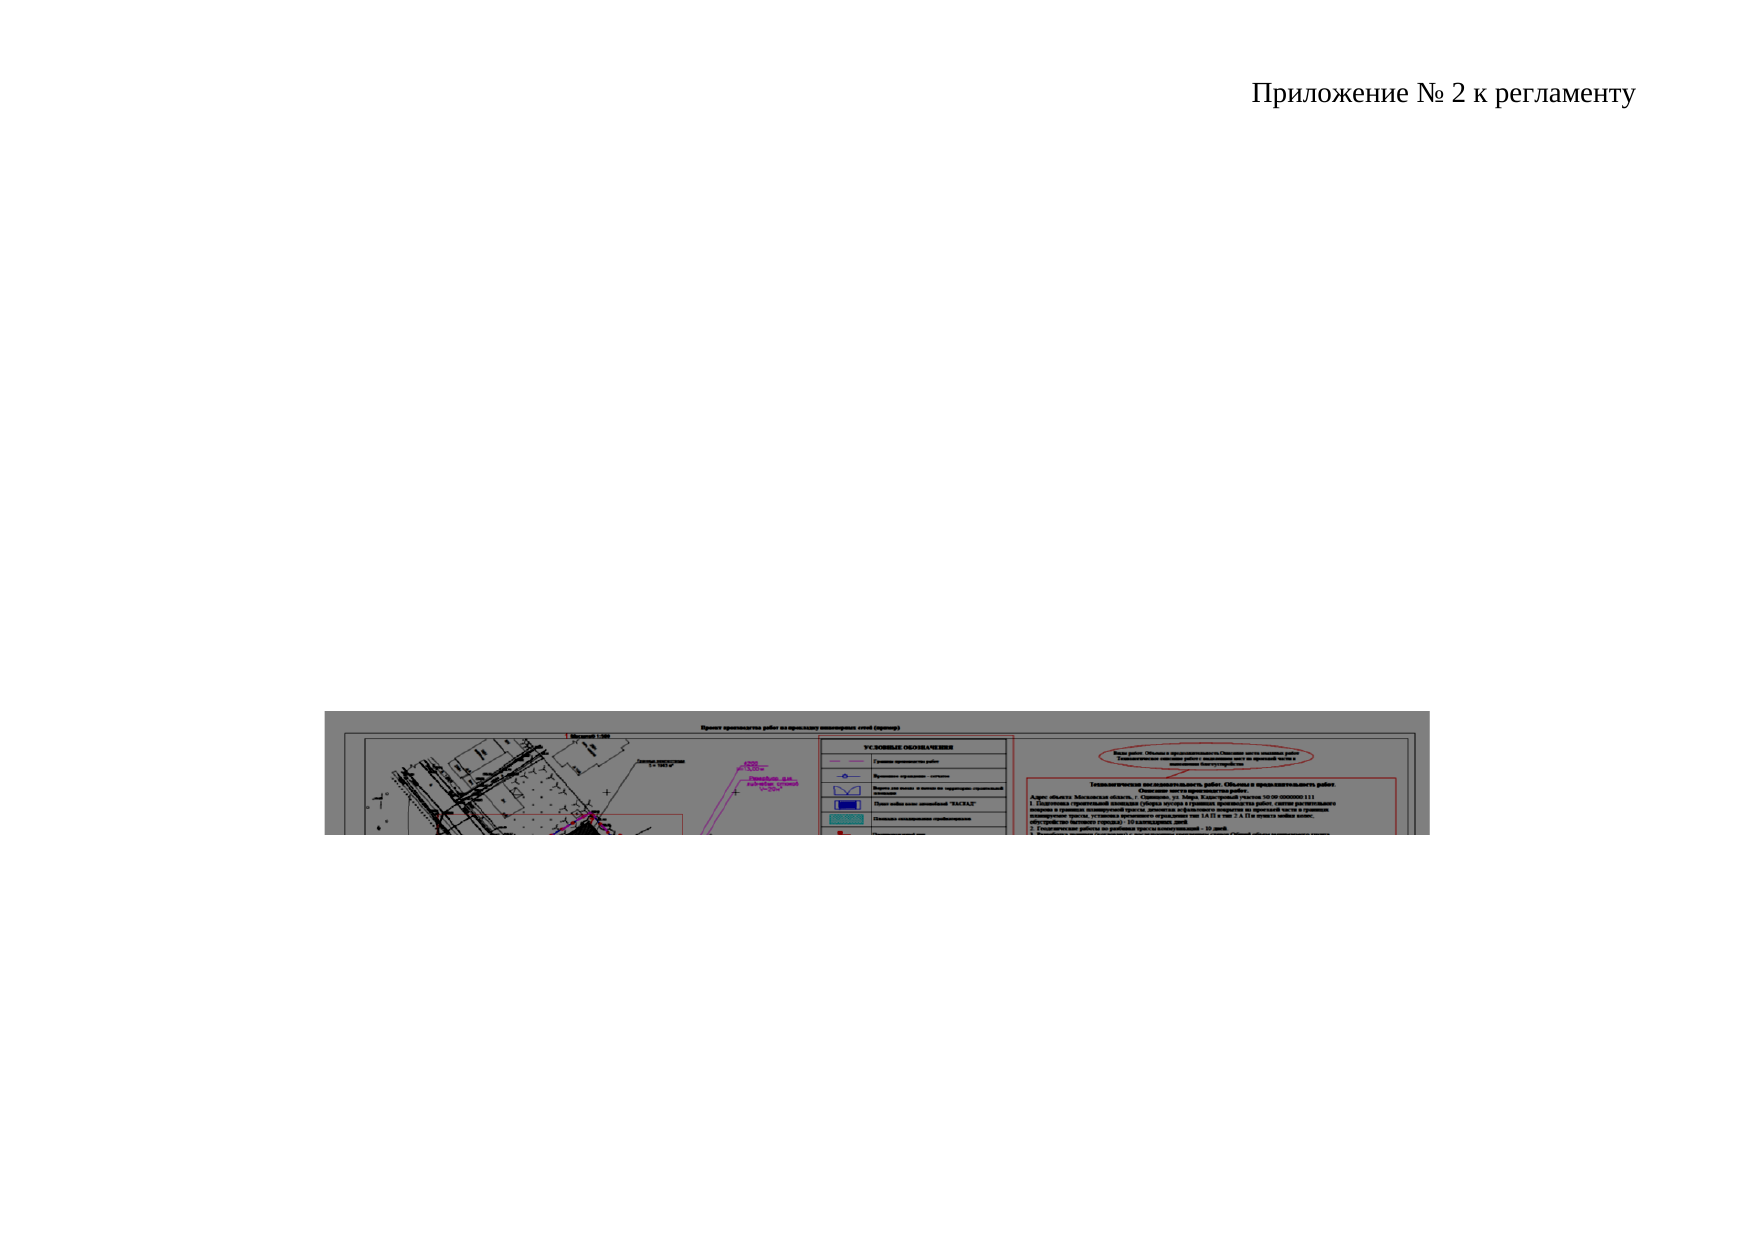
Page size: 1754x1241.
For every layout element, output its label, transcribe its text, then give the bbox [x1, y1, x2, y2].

text Приложение № 2 к регламенту [118, 75, 1636, 108]
